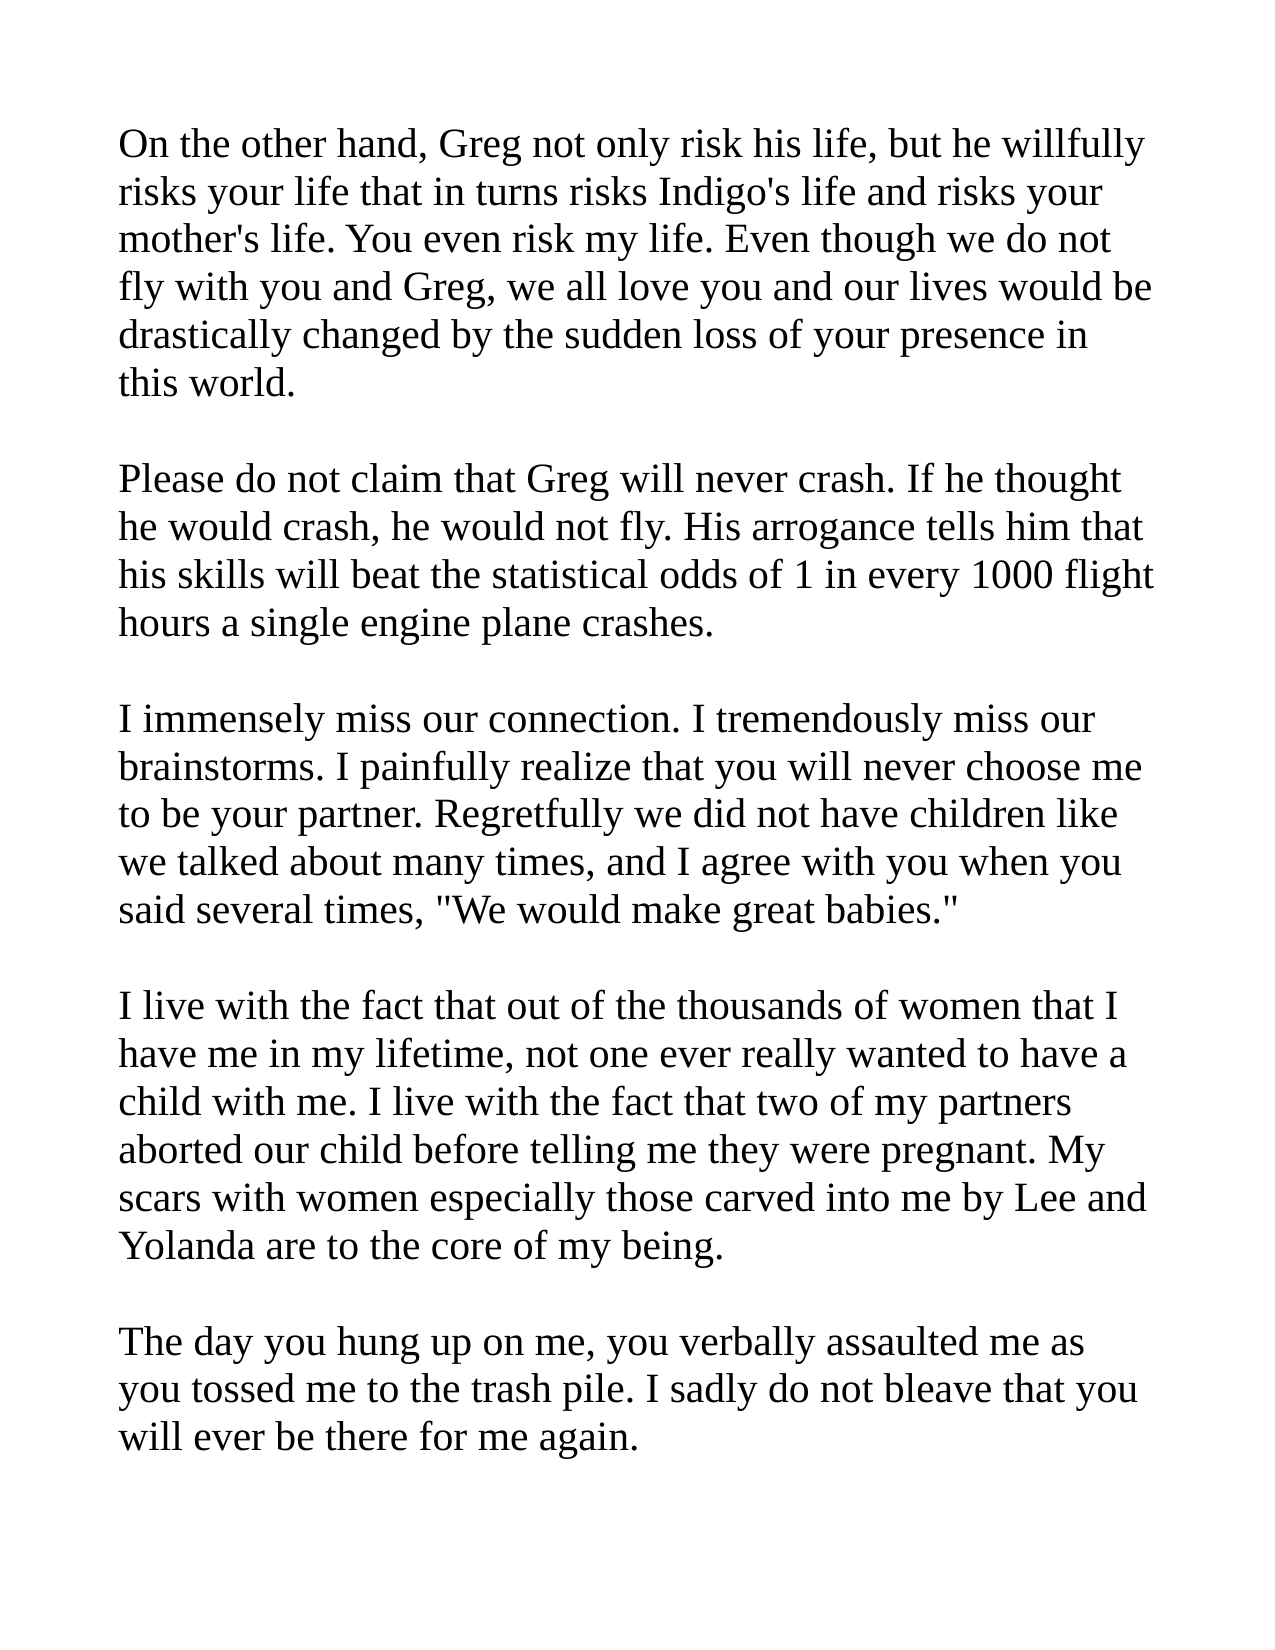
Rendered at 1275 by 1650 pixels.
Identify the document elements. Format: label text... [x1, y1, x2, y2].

text The day you hung up on me, you verbally assaulted me as you tossed me to the trash pile. I sadly do not bleave that you will ever be there for me again. [118, 1316, 1157, 1460]
text I immensely miss our connection. I tremendously miss our brainstorms. I painfully realize that you will never choose me to be your partner. Regretfully we did not have children like we talked about many times, and I agree with you when you said several times, "We would make great babies." [118, 693, 1157, 933]
text I live with the fact that out of the thousands of women that I have me in my lifetime, not one ever really wanted to have a child with me. I live with the fact that two of my partners aborted our child before telling me they were pregnant. My scars with women especially those carved into me by Lee and Yolanda are to the core of my being. [118, 981, 1157, 1268]
text Please do not claim that Greg will never crash. If he thought he would crash, he would not fly. His arrogance tells him that his skills will beat the statistical odds of 1 in every 1000 flight hours a single engine plane crashes. [118, 453, 1157, 645]
text On the other hand, Greg not only risk his life, but he willfully risks your life that in turns risks Indigo's life and risks your mother's life. You even risk my life. Even though we do not fly with you and Greg, we all love you and our lives would be drastically changed by the sudden loss of your presence in this world. [118, 118, 1157, 406]
